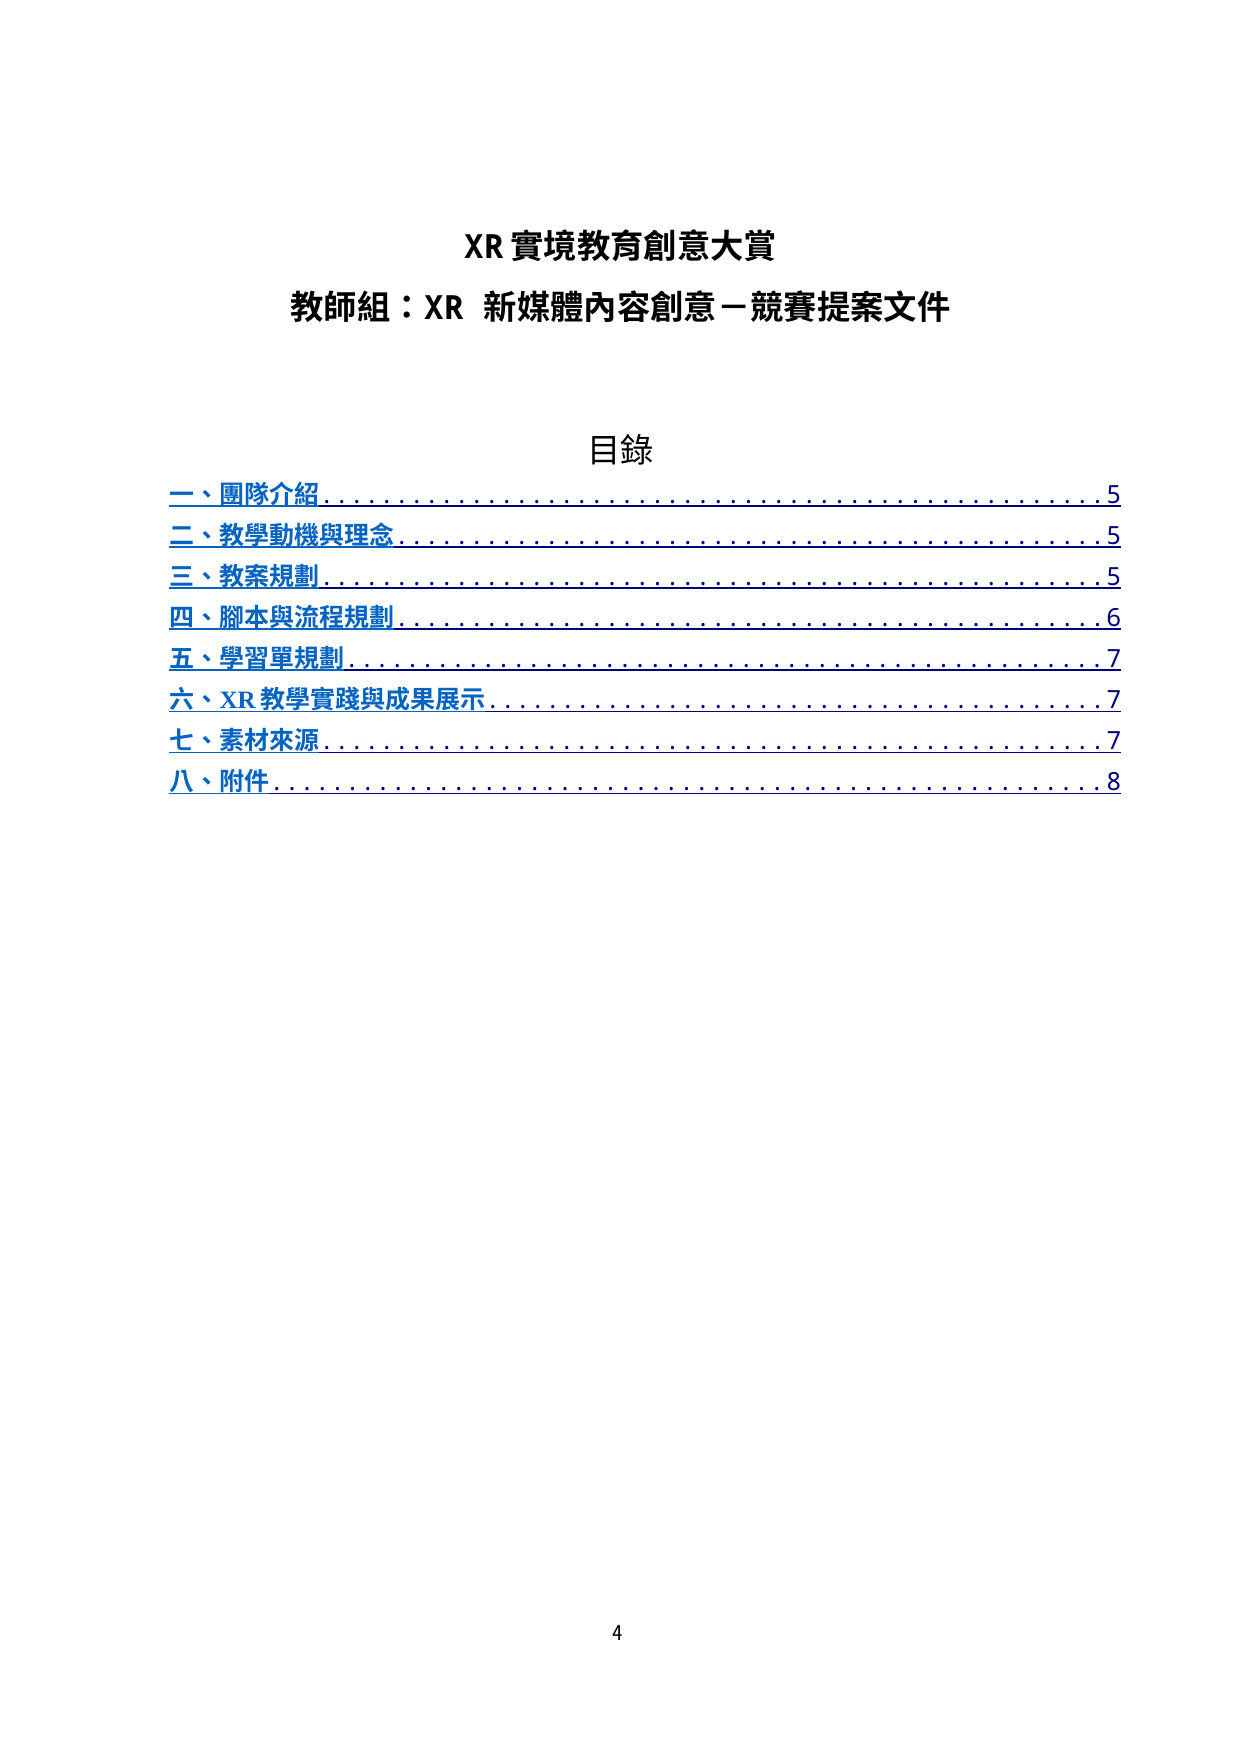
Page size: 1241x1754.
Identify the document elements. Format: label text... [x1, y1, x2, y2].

text 五、 學習單規劃 7 [169, 638, 1122, 675]
text 八、 附件 8 [169, 762, 1122, 798]
text 教師組：XR 新媒體內容創意－競賽提案文件 [118, 281, 1122, 329]
text 一、 團隊介紹 5 [169, 474, 1122, 511]
text 二、 教學動機與理念 5 [169, 515, 1122, 552]
text 目錄 [118, 424, 1122, 472]
text 七、 素材來源 7 [169, 721, 1122, 757]
text 三、 教案規劃 5 [169, 556, 1122, 593]
text 六、 XR教學實踐與成果展示 7 [169, 679, 1122, 716]
text 四、 腳本與流程規劃 6 [169, 597, 1122, 634]
text XR實境教育創意大賞 [118, 219, 1122, 268]
